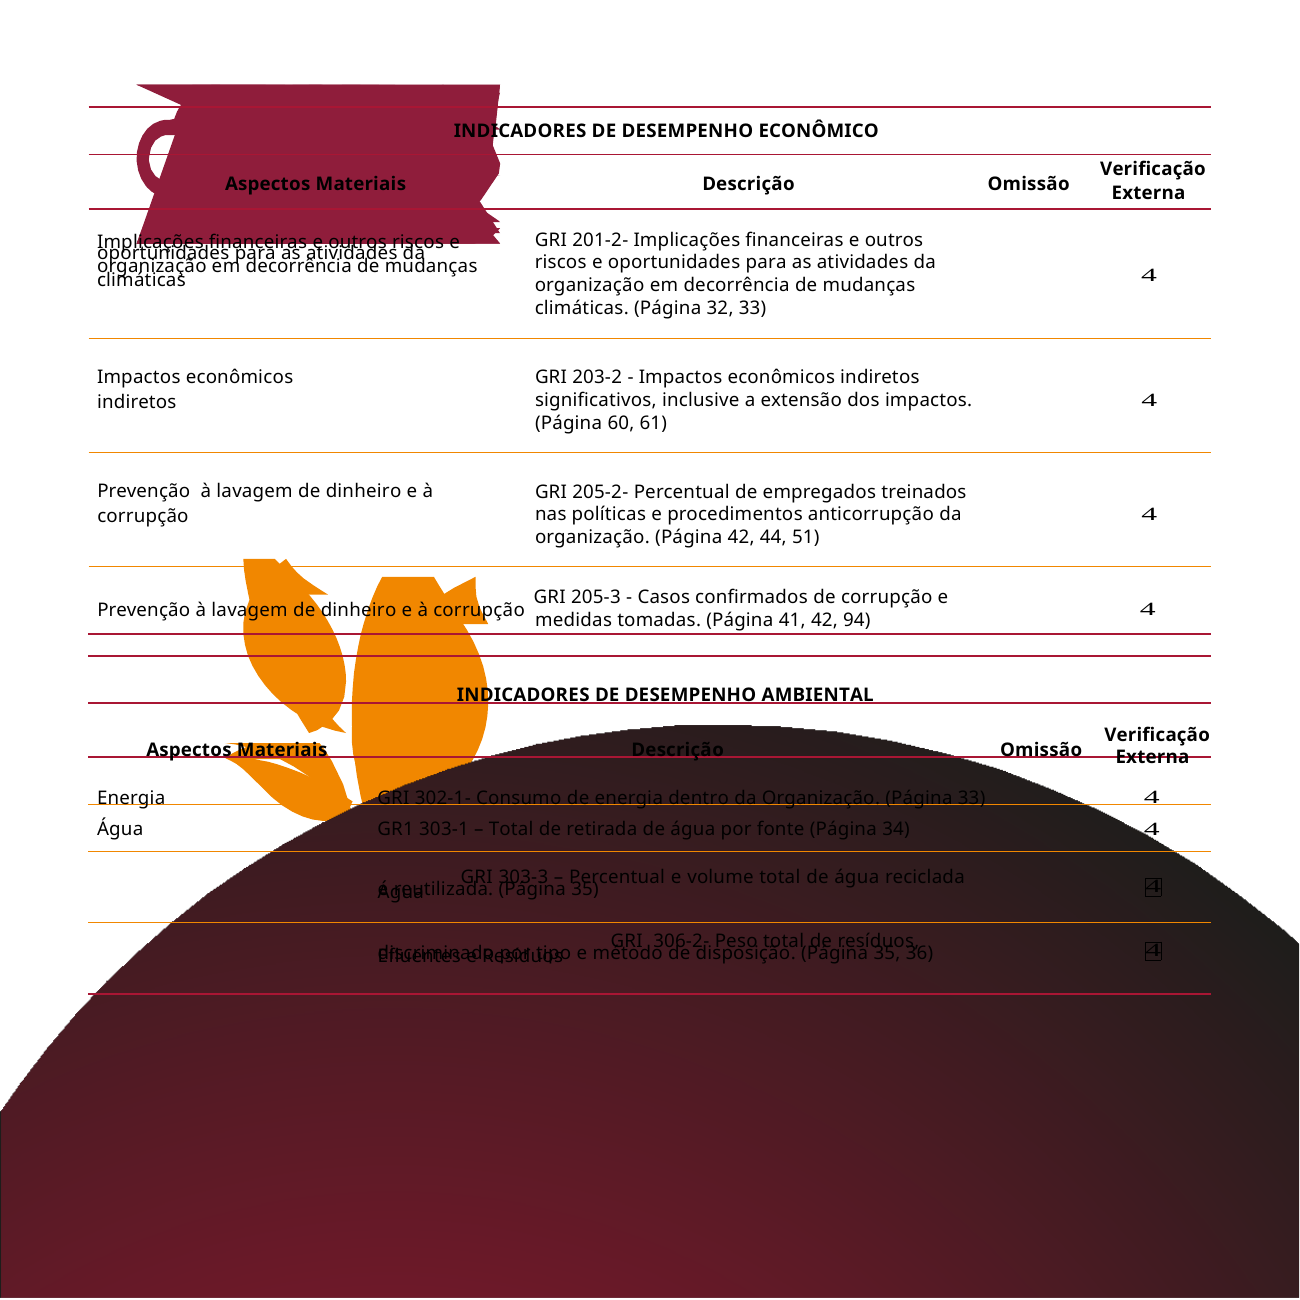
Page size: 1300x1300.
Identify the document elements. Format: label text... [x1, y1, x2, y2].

text Aspectos Materiais Descrição Omissão Verificação [146, 710, 1214, 756]
text INDICADORES DE DESEMPENHO ECONÔMICO [453, 112, 1214, 145]
text Efluentes e Resíduos GRI 306-2- Peso total de resíduos, discriminado por tipo e método de disposição. (Página 35, 36) [377, 931, 981, 964]
picture [0, 724, 1300, 1299]
text Água GR1 303-1 – Total de retirada de água por fonte (Página 34) 4 [97, 815, 1214, 841]
text Prevenção à lavagem de dinheiro e à corrupção [97, 477, 507, 528]
text organização em decorrência de mudanças [534, 281, 1214, 299]
text 4 [1146, 879, 1161, 896]
text medidas tomadas. (Página 41, 42, 94) [743, 617, 1214, 630]
text riscos e oportunidades para as atividades da 4 [534, 254, 1214, 281]
text Energia GRI 302-1- Consumo de energia dentro da Organização. (Página 33) 4 [97, 772, 1214, 811]
text GRI 205-2- Percentual de empregados treinados [535, 477, 1214, 505]
text organização. (Página 42, 44, 51) [535, 527, 1214, 547]
text (Página 60, 61) [535, 413, 1214, 433]
text Implicações financeiras e outros riscos e oportunidades para as atividades da organização em decorrência de mudanças climáticas [97, 238, 515, 292]
text Prevenção à lavagem de dinheiro e à corrupção GRI 205-3 - Casos confirmados de corrupção e 4 [97, 583, 1214, 617]
text GRI 203-2 - Impactos econômicos indiretos [535, 363, 1214, 391]
text climáticas. (Página 32, 33) [534, 299, 1214, 318]
text significativos, inclusive a extensão dos impactos. 4 [535, 391, 1214, 413]
text Água GRI 303-3 – Percentual e volume total de água reciclada e reutilizada. (Página 35) [377, 867, 981, 901]
text INDICADORES DE DESEMPENHO AMBIENTAL [457, 682, 1214, 710]
text Aspectos Materiais Descrição Omissão Verificação [225, 145, 1214, 190]
text Externa [85, 190, 1185, 203]
text 4 [1146, 943, 1161, 960]
text medidas tomadas. (Página 41, 42, 94) [535, 617, 742, 630]
text Impactos econômicos indiretos [97, 363, 365, 414]
text nas políticas e procedimentos anticorrupção da 4 [535, 505, 1214, 527]
text GRI 201-2- Implicações financeiras e outros [534, 226, 1214, 254]
text Externa [85, 756, 1189, 772]
